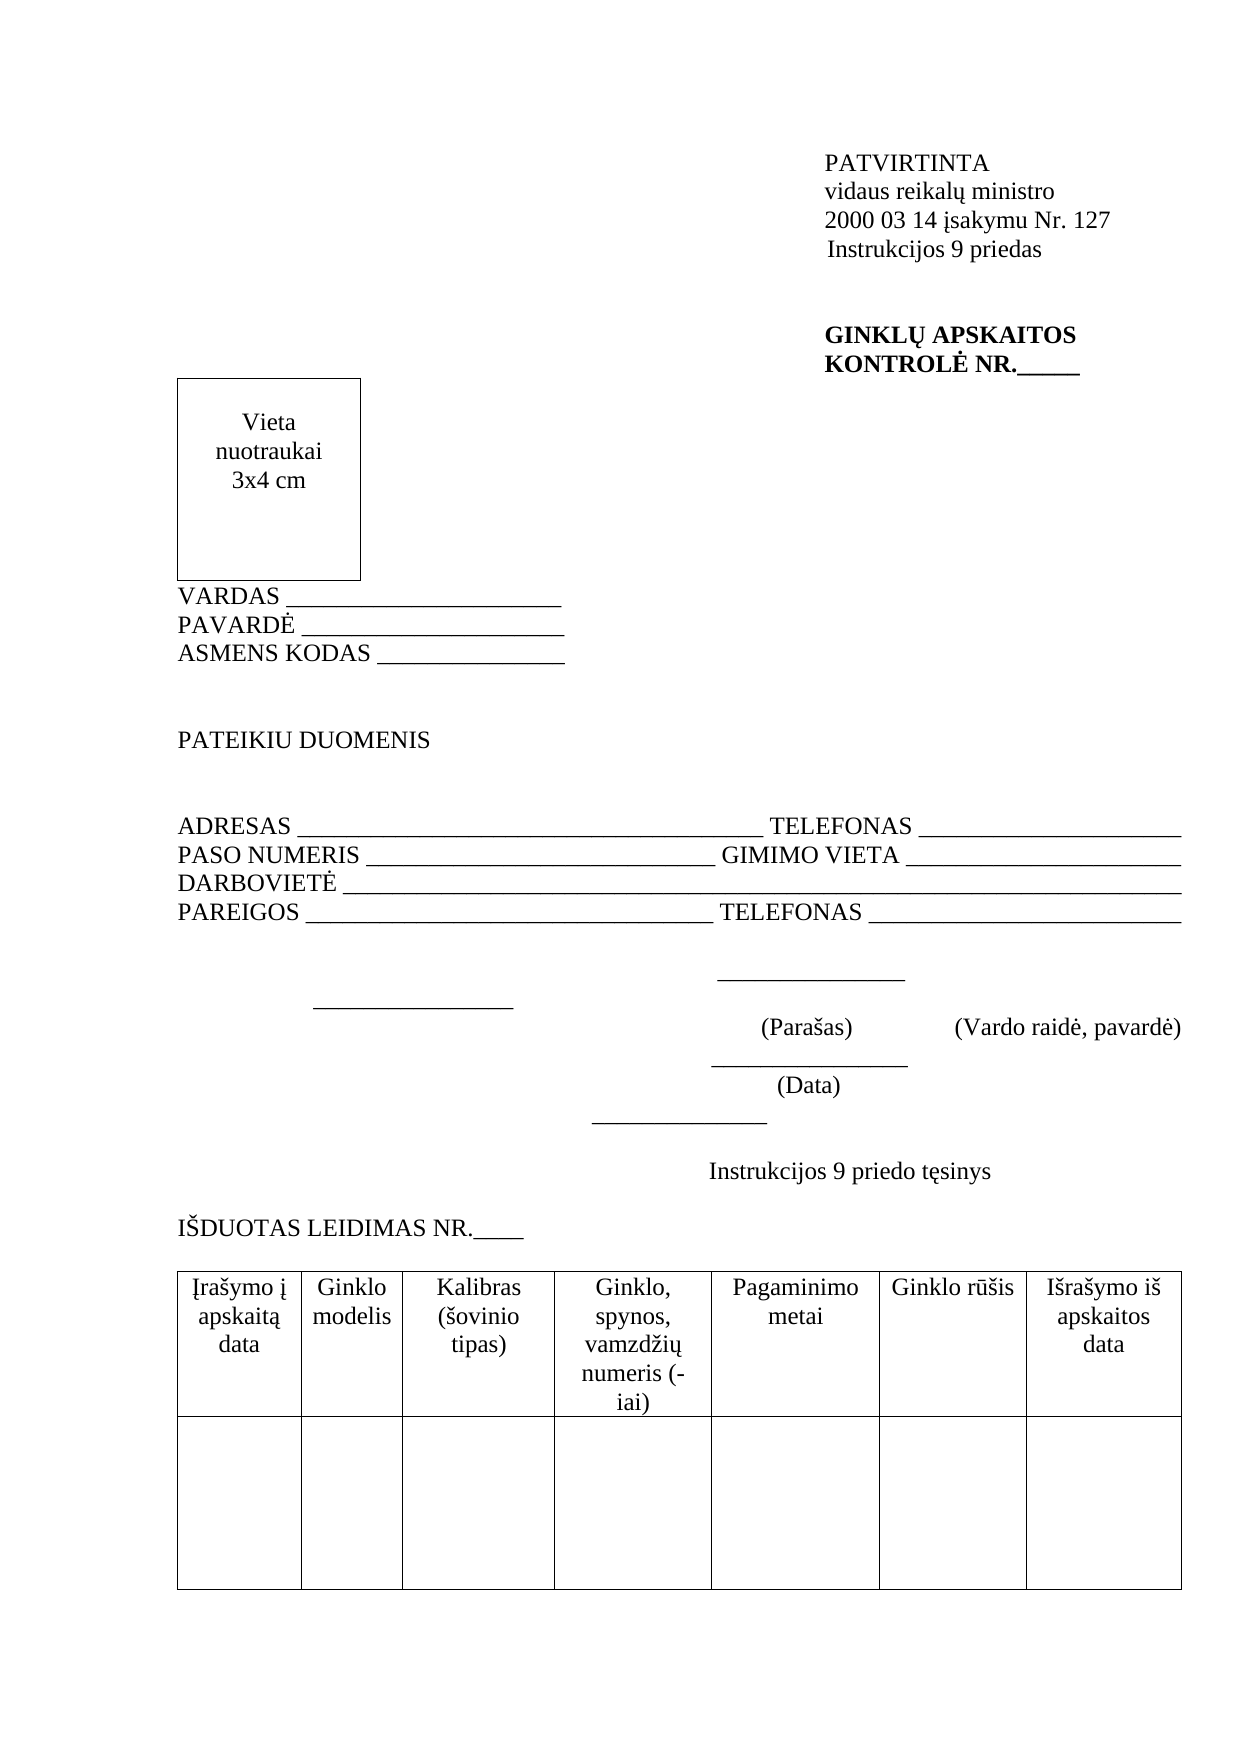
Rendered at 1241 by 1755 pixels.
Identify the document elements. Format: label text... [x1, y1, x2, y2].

table_header Vieta nuotraukai 3x4 cm [178, 379, 360, 580]
table_cell [302, 1417, 402, 1589]
text PAREIGOS TELEFONAS _________________________ [177, 897, 1181, 926]
text DARBOVIETĖ [177, 868, 1181, 897]
table_header Ginklo, spynos, vamzdžių numeris (-iai) [555, 1272, 711, 1416]
table_cell [555, 1417, 711, 1589]
text ______________ [177, 1098, 1181, 1127]
table_header Kalibras (šovinio tipas) [403, 1272, 554, 1416]
text VARDAS ______________________ [177, 581, 1181, 610]
text ADRESAS TELEFONAS _____________________ [177, 811, 1181, 840]
text ASMENS KODAS _______________ [177, 638, 1181, 667]
table_cell [712, 1417, 879, 1589]
table_cell [1027, 1417, 1181, 1589]
text (Parašas) (Vardo raidė, pavardė) [177, 1012, 1181, 1041]
table_header Ginklo rūšis [880, 1272, 1026, 1416]
table_header Išrašymo iš apskaitos data [1027, 1272, 1181, 1416]
text PASO NUMERIS GIMIMO VIETA ______________________ [177, 840, 1181, 868]
table_header Įrašymo į apskaitą data [178, 1272, 301, 1416]
text Instrukcijos 9 priedo tęsinys [177, 1156, 1181, 1185]
text PAVARDĖ _____________________ [177, 610, 1181, 638]
text PATEIKIU DUOMENIS [177, 725, 1181, 753]
text KONTROLĖ NR._____ [177, 349, 1181, 378]
text 2000 03 14 įsakymu Nr. 127 [177, 205, 1181, 234]
text GINKLŲ APSKAITOS [177, 320, 1181, 349]
table_header Ginklo modelis [302, 1272, 402, 1416]
table_cell [403, 1417, 554, 1589]
table_cell [178, 1417, 301, 1589]
text PATVIRTINTA [177, 148, 1181, 176]
table_header Pagaminimo metai [712, 1272, 879, 1416]
text _______________ ________________ [177, 955, 1181, 1012]
text Instrukcijos 9 priedas [177, 234, 1181, 263]
text (Data) [177, 1070, 1181, 1098]
text vidaus reikalų ministro [177, 176, 1181, 205]
text IŠDUOTAS LEIDIMAS NR.____ [177, 1213, 1181, 1242]
table_cell [880, 1417, 1026, 1589]
